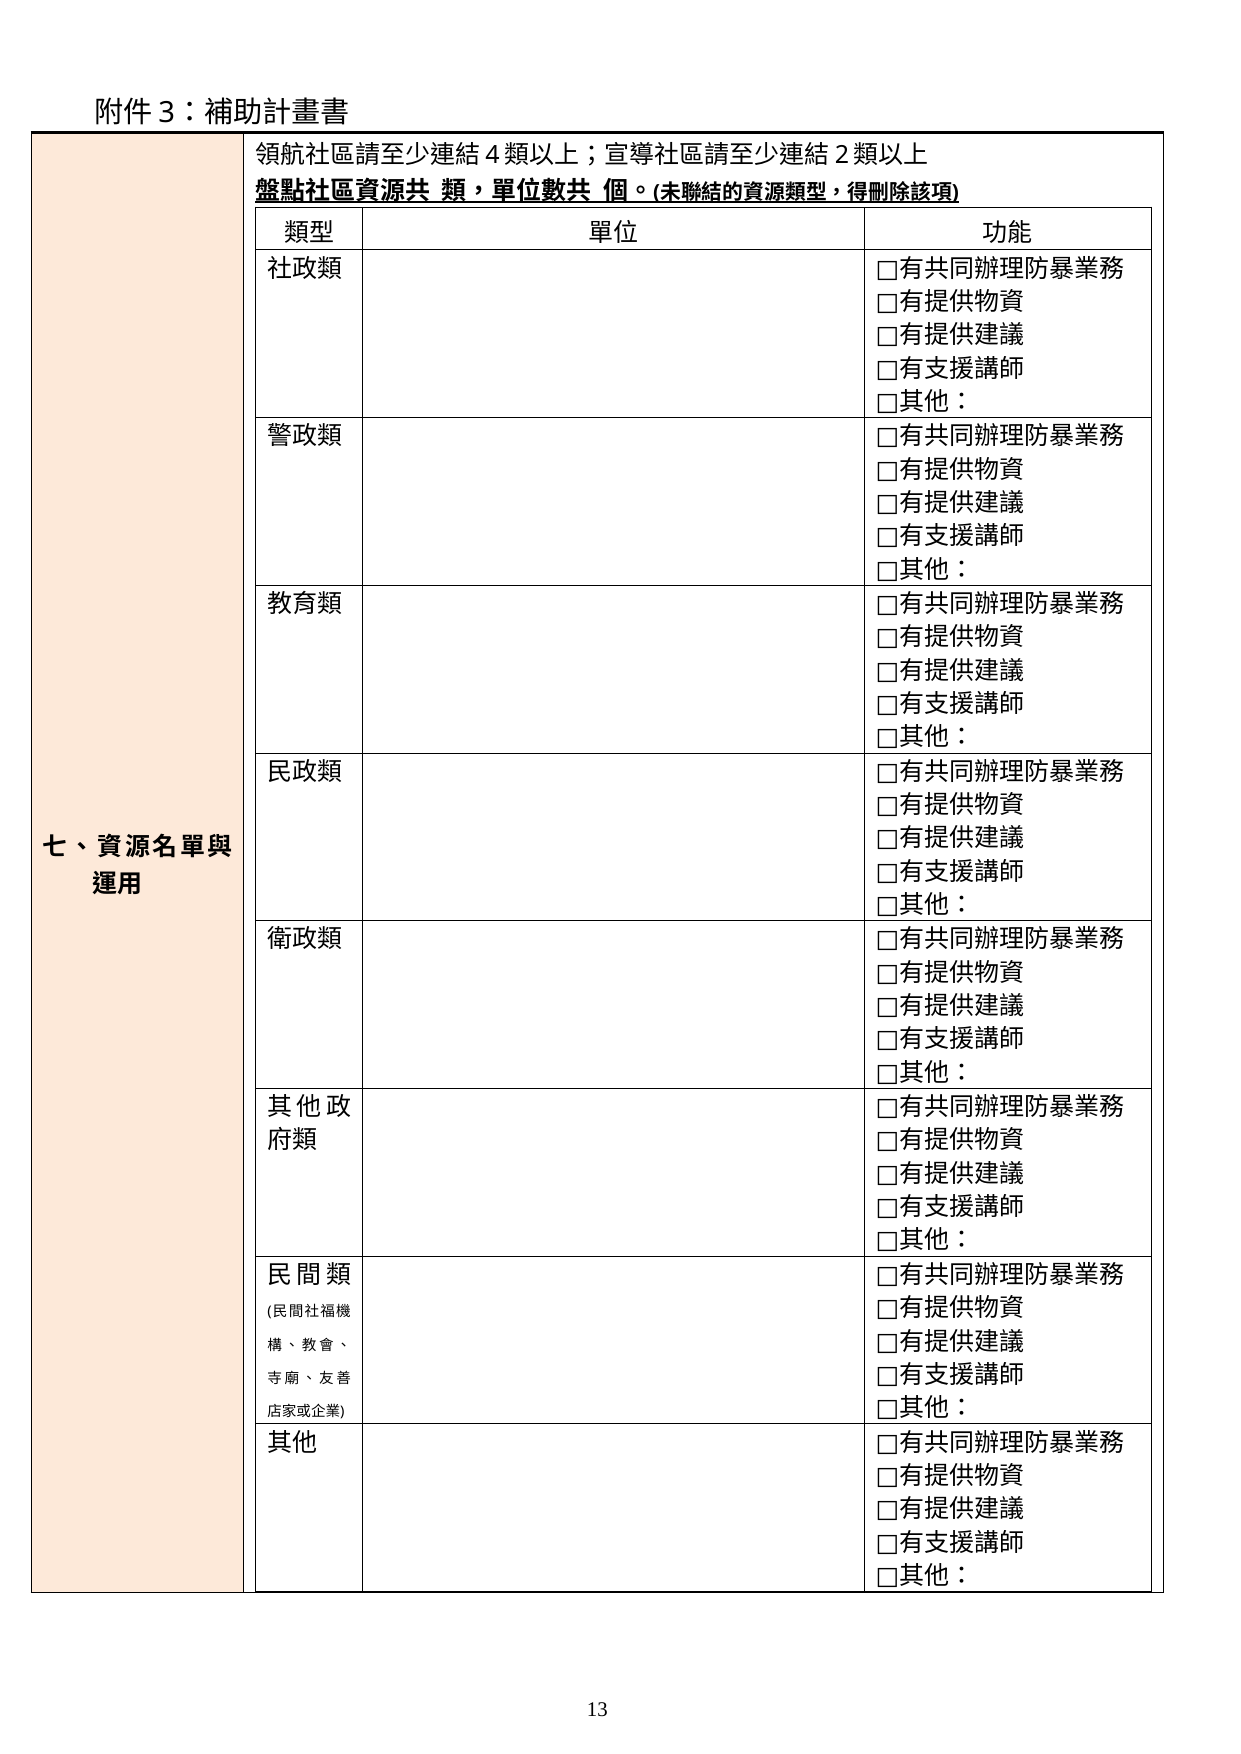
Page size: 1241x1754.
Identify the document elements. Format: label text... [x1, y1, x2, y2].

table_cell 衛政類 [256, 921, 362, 1088]
table_cell [363, 1089, 864, 1256]
table_header 單位 [363, 208, 864, 249]
table_cell □有共同辦理防暴業務 □有提供物資 □有提供建議 □有支援講師 □其他： [865, 921, 1151, 1088]
table_cell 民政類 [256, 754, 362, 920]
table_cell □有共同辦理防暴業務 □有提供物資 □有提供建議 □有支援講師 □其他： [865, 1424, 1151, 1591]
table_cell □有共同辦理防暴業務 □有提供物資 □有提供建議 □有支援講師 □其他： [865, 586, 1151, 752]
table_cell 社政類 [256, 250, 362, 417]
table_cell 領航社區請至少連結4類以上；宣導社區請至少連結2類以上 盤點社區資源共 類，單位數共 個。(未聯結的資源類型，得刪除該項) [244, 134, 1163, 1592]
table_header 功能 [865, 208, 1151, 249]
table_cell □有共同辦理防暴業務 □有提供物資 □有提供建議 □有支援講師 □其他： [865, 250, 1151, 417]
table_cell □有共同辦理防暴業務 □有提供物資 □有提供建議 □有支援講師 □其他： [865, 754, 1151, 920]
table_header 類型 [256, 208, 362, 249]
table_cell [363, 754, 864, 920]
table_cell □有共同辦理防暴業務 □有提供物資 □有提供建議 □有支援講師 □其他： [865, 1257, 1151, 1423]
table_cell [363, 418, 864, 585]
table_cell □有共同辦理防暴業務 □有提供物資 □有提供建議 □有支援講師 □其他： [865, 418, 1151, 585]
table_cell 警政類 [256, 418, 362, 585]
table_cell [363, 1424, 864, 1591]
table_cell 教育類 [256, 586, 362, 752]
table_cell 七、資源名單與運用 [32, 134, 243, 1592]
table_cell [363, 586, 864, 752]
table_cell 民間類(民間社福機構、教會、寺廟、友善店家或企業) [256, 1257, 362, 1423]
table_cell □有共同辦理防暴業務 □有提供物資 □有提供建議 □有支援講師 □其他： [865, 1089, 1151, 1256]
table_cell [363, 250, 864, 417]
table_cell 其他政府類 [256, 1089, 362, 1256]
table_cell [363, 1257, 864, 1423]
table_cell 其他 [256, 1424, 362, 1591]
table_cell [363, 921, 864, 1088]
